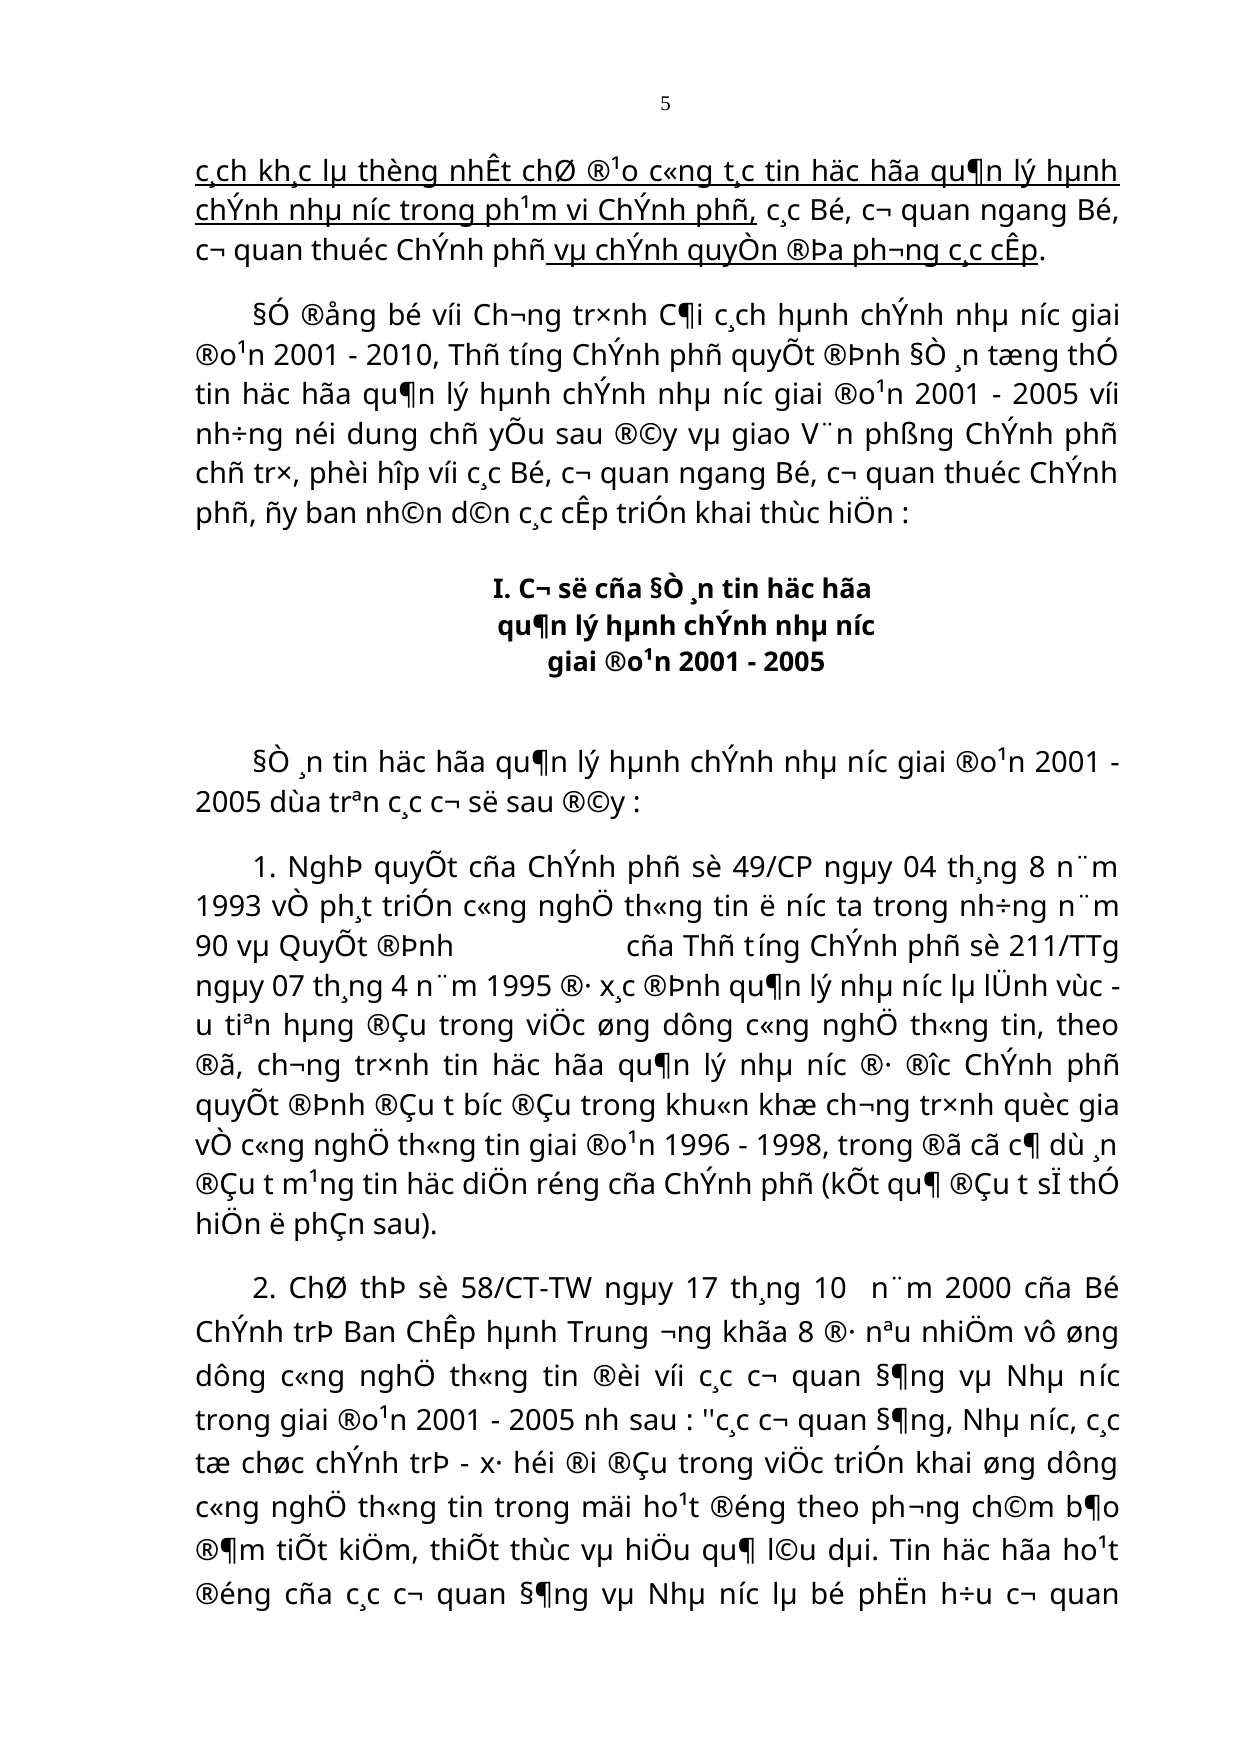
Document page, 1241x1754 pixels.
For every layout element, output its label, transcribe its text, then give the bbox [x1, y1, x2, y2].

text §Ó ®ång bé víi Ch­¬ng tr×nh C¶i c¸ch hµnh chÝnh nhµ n­íc giai ®o¹n 2001 - 2010, Thñ t­íng ChÝnh phñ quyÕt ®Þnh §Ò ¸n tæng thÓ tin häc hãa qu¶n lý hµnh chÝnh nhµ n­íc giai ®o¹n 2001 - 2005 víi nh÷ng néi dung chñ yÕu sau ®©y vµ giao V¨n phßng ChÝnh phñ chñ tr×, phèi hîp víi c¸c Bé, c¬ quan ngang Bé, c¬ quan thuéc ChÝnh phñ, ñy ban nh©n d©n c¸c cÊp triÓn khai thùc hiÖn : [195, 294, 1120, 532]
text §Ò ¸n tin häc hãa qu¶n lý hµnh chÝnh nhµ n­íc giai ®o¹n 2001 - 2005 dùa trªn c¸c c¬ së sau ®©y : [195, 742, 1120, 821]
text giai ®o¹n 2001 - 2005 [195, 643, 1120, 680]
text 1. NghÞ quyÕt cña ChÝnh phñ sè 49/CP ngµy 04 th¸ng 8 n¨m 1993 vÒ ph¸t triÓn c«ng nghÖ th«ng tin ë n­íc ta trong nh÷ng n¨m 90 vµ QuyÕt ®Þnh cña Thñ t­íng ChÝnh phñ sè 211/TTg ngµy 07 th¸ng 4 n¨m 1995 ®· x¸c ®Þnh qu¶n lý nhµ n­íc lµ lÜnh vùc ­u tiªn hµng ®Çu trong viÖc øng dông c«ng nghÖ th«ng tin, theo ®ã, ch­¬ng tr×nh tin häc hãa qu¶n lý nhµ n­íc ®· ®­îc ChÝnh phñ quyÕt ®Þnh ®Çu t­ b­íc ®Çu trong khu«n khæ ch­¬ng tr×nh quèc gia vÒ c«ng nghÖ th«ng tin giai ®o¹n 1996 - 1998, trong ®ã cã c¶ dù ¸n ®Çu t­ m¹ng tin häc diÖn réng cña ChÝnh phñ (kÕt qu¶ ®Çu t­ sÏ thÓ hiÖn ë phÇn sau). [195, 846, 1120, 1243]
text 2. ChØ thÞ sè 58/CT-TW ngµy 17 th¸ng 10 n¨m 2000 cña Bé ChÝnh trÞ Ban ChÊp hµnh Trung ­¬ng khãa 8 ®· nªu nhiÖm vô øng dông c«ng nghÖ th«ng tin ®èi víi c¸c c¬ quan §¶ng vµ Nhµ n­íc trong giai ®o¹n 2001 - 2005 nh­ sau : ''c¸c c¬ quan §¶ng, Nhµ n­íc, c¸c tæ chøc chÝnh trÞ - x· héi ®i ®Çu trong viÖc triÓn khai øng dông c«ng nghÖ th«ng tin trong mäi ho¹t ®éng theo ph­¬ng ch©m b¶o ®¶m tiÕt kiÖm, thiÕt thùc vµ hiÖu qu¶ l©u dµi. Tin häc hãa ho¹t ®éng cña c¸c c¬ quan §¶ng vµ Nhµ n­íc lµ bé phËn h÷u c¬ quan [195, 1268, 1120, 1613]
text c¸ch kh¸c lµ thèng nhÊt chØ ®¹o c«ng t¸c tin häc hãa qu¶n lý hµnh [195, 150, 1120, 184]
text qu¶n lý hµnh chÝnh nhµ n­íc [195, 606, 1120, 643]
text chÝnh nhµ n­íc trong ph¹m vi ChÝnh phñ, c¸c Bé, c¬ quan ngang Bé, c¬ quan thuéc ChÝnh phñ vµ chÝnh quyÒn ®Þa ph­¬ng c¸c cÊp. [195, 186, 1120, 269]
text I. C¬ së cña §Ò ¸n tin häc hãa [195, 569, 1120, 606]
